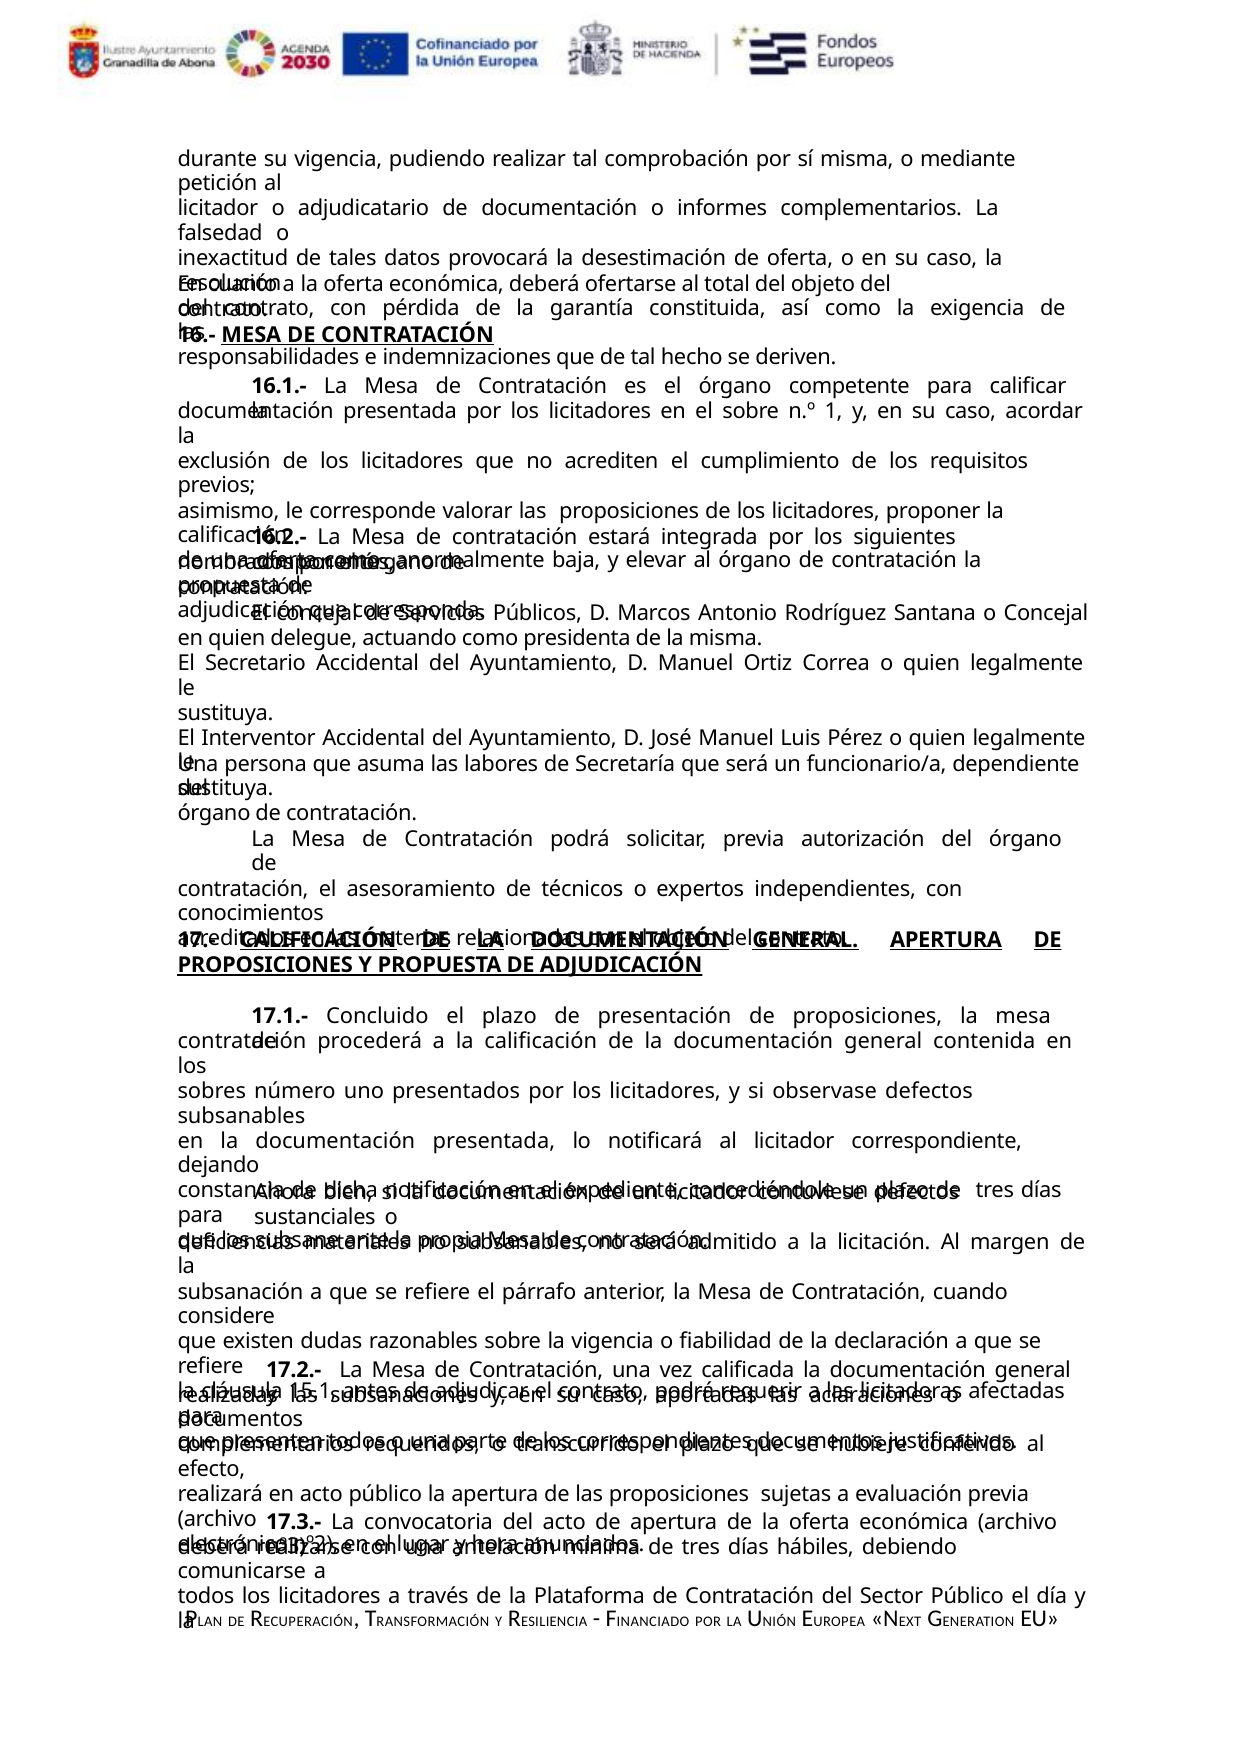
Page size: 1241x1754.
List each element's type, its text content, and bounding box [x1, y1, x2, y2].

text 17.- [177, 927, 221, 952]
text en la documentación presentada, lo notificará al licitador correspondiente, dejando [177, 1129, 1088, 1178]
text 17.1.- Concluido el plazo de presentación de proposiciones, la mesa de [251, 1004, 1088, 1029]
text que existen dudas razonables sobre la vigencia o fiabilidad de la declaración a que se refiere [177, 1329, 1088, 1378]
text contratación, el asesoramiento de técnicos o expertos independientes, con conocimientos [177, 876, 1088, 925]
text El Interventor Accidental del Ayuntamiento, D. José Manuel Luis Pérez o quien legalmente le [177, 726, 1088, 751]
text deficiencias materiales no subsanables, no será admitido a la licitación. Al margen de la [177, 1230, 1088, 1279]
text documentación presentada por los licitadores en el sobre n.º 1, y, en su caso, acordar la [177, 399, 1088, 448]
text realizadas las subsanaciones y, en su caso, aportadas las aclaraciones o documentos [177, 1383, 1088, 1432]
text 17.3.- La convocatoria del acto de apertura de la oferta económica (archivo nº3) [266, 1509, 1088, 1535]
text El concejal de Servicios Públicos, D. Marcos Antonio Rodríguez Santana o Concejal [251, 600, 1088, 625]
text órgano de contratación. [177, 801, 1088, 826]
text durante su vigencia, pudiendo realizar tal comprobación por sí misma, o mediante petición al [177, 146, 1088, 195]
text complementarios requeridos, o transcurrido el plazo que se hubiere conferido al efecto, [177, 1432, 1088, 1481]
text Una persona que asuma las labores de Secretaría que será un funcionario/a, dependiente del [177, 751, 1088, 800]
text en quien delegue, actuando como presidenta de la misma. [177, 626, 1088, 650]
text de una oferta como anormalmente baja, y elevar al órgano de contratación la propuesta de [596, 574, 1088, 597]
text inexactitud de tales datos provocará la desestimación de oferta, o en su caso, la resolución [177, 246, 1088, 295]
text deberá realizarse con una antelación mínima de tres días hábiles, debiendo comunicarse a [177, 1535, 1088, 1584]
text todos los licitadores a través de la Plataforma de Contratación del Sector Público el día y la [177, 1584, 1088, 1633]
text sobres número uno presentados por los licitadores, y si observase defectos subsanables [177, 1079, 1088, 1128]
text licitador o adjudicatario de documentación o informes complementarios. La falsedad o [177, 196, 1088, 245]
text DE [421, 927, 458, 952]
text 16.- MESA DE CONTRATACIÓN [177, 322, 529, 347]
text LA [476, 927, 512, 952]
text El Secretario Accidental del Ayuntamiento, D. Manuel Ortiz Correa o quien legalmente le [177, 651, 1088, 700]
text exclusión de los licitadores que no acrediten el cumplimiento de los requisitos previos; [177, 449, 1088, 498]
text 16.2.- La Mesa de contratación estará integrada por los siguientes componentes, [251, 525, 1088, 574]
text La Mesa de Contratación podrá solicitar, previa autorización del órgano de [251, 827, 1088, 876]
text PROPOSICIONES Y PROPUESTA DE ADJUDICACIÓN [177, 953, 746, 977]
text asimismo, le corresponde valorar las proposiciones de los licitadores, proponer la calificación [177, 498, 1088, 547]
text APERTURA [890, 927, 1029, 952]
text nombrados por el órgano de contratación: [177, 550, 596, 599]
text GENERAL. [752, 927, 882, 952]
text DE [1033, 927, 1070, 952]
text DOCUMENTACIÓN [530, 927, 752, 952]
text contratación procederá a la calificación de la documentación general contenida en los [177, 1029, 1088, 1078]
text 16.1.- La Mesa de Contratación es el órgano competente para calificar la [251, 374, 1088, 399]
text adjudicación que corresponda. [177, 598, 1088, 622]
text En cuanto a la oferta económica, deberá ofertarse al total del objeto del contrato. [177, 272, 961, 321]
text constancia de dicha notificación en el expediente, concediéndole un plazo de tres días para [177, 1178, 1088, 1227]
text Ahora bien, si la documentación de un licitador contuviese defectos sustanciales o [254, 1180, 1088, 1229]
text CALIFICACIÓN [240, 927, 420, 952]
text realizará en acto público la apertura de las proposiciones sujetas a evaluación previa (archivo [177, 1482, 1088, 1531]
text 17.2.- La Mesa de Contratación, una vez calificada la documentación general y [266, 1357, 1088, 1383]
text responsabilidades e indemnizaciones que de tal hecho se deriven. [177, 345, 1088, 370]
text PLAN DE RECUPERACIÓN, TRANSFORMACIÓN Y RESILIENCIA - FINANCIADO POR LA UNIÓN EUROPEA «NEXT GENERATION EU» [185, 1604, 1083, 1632]
text del contrato, con pérdida de la garantía constituida, así como la exigencia de las [177, 296, 1088, 344]
text acreditados en las materias relacionadas con el objeto del contrato. [177, 926, 1088, 951]
text subsanación a que se refiere el párrafo anterior, la Mesa de Contratación, cuando considere [177, 1279, 1088, 1328]
text sustituya. [177, 701, 1088, 725]
